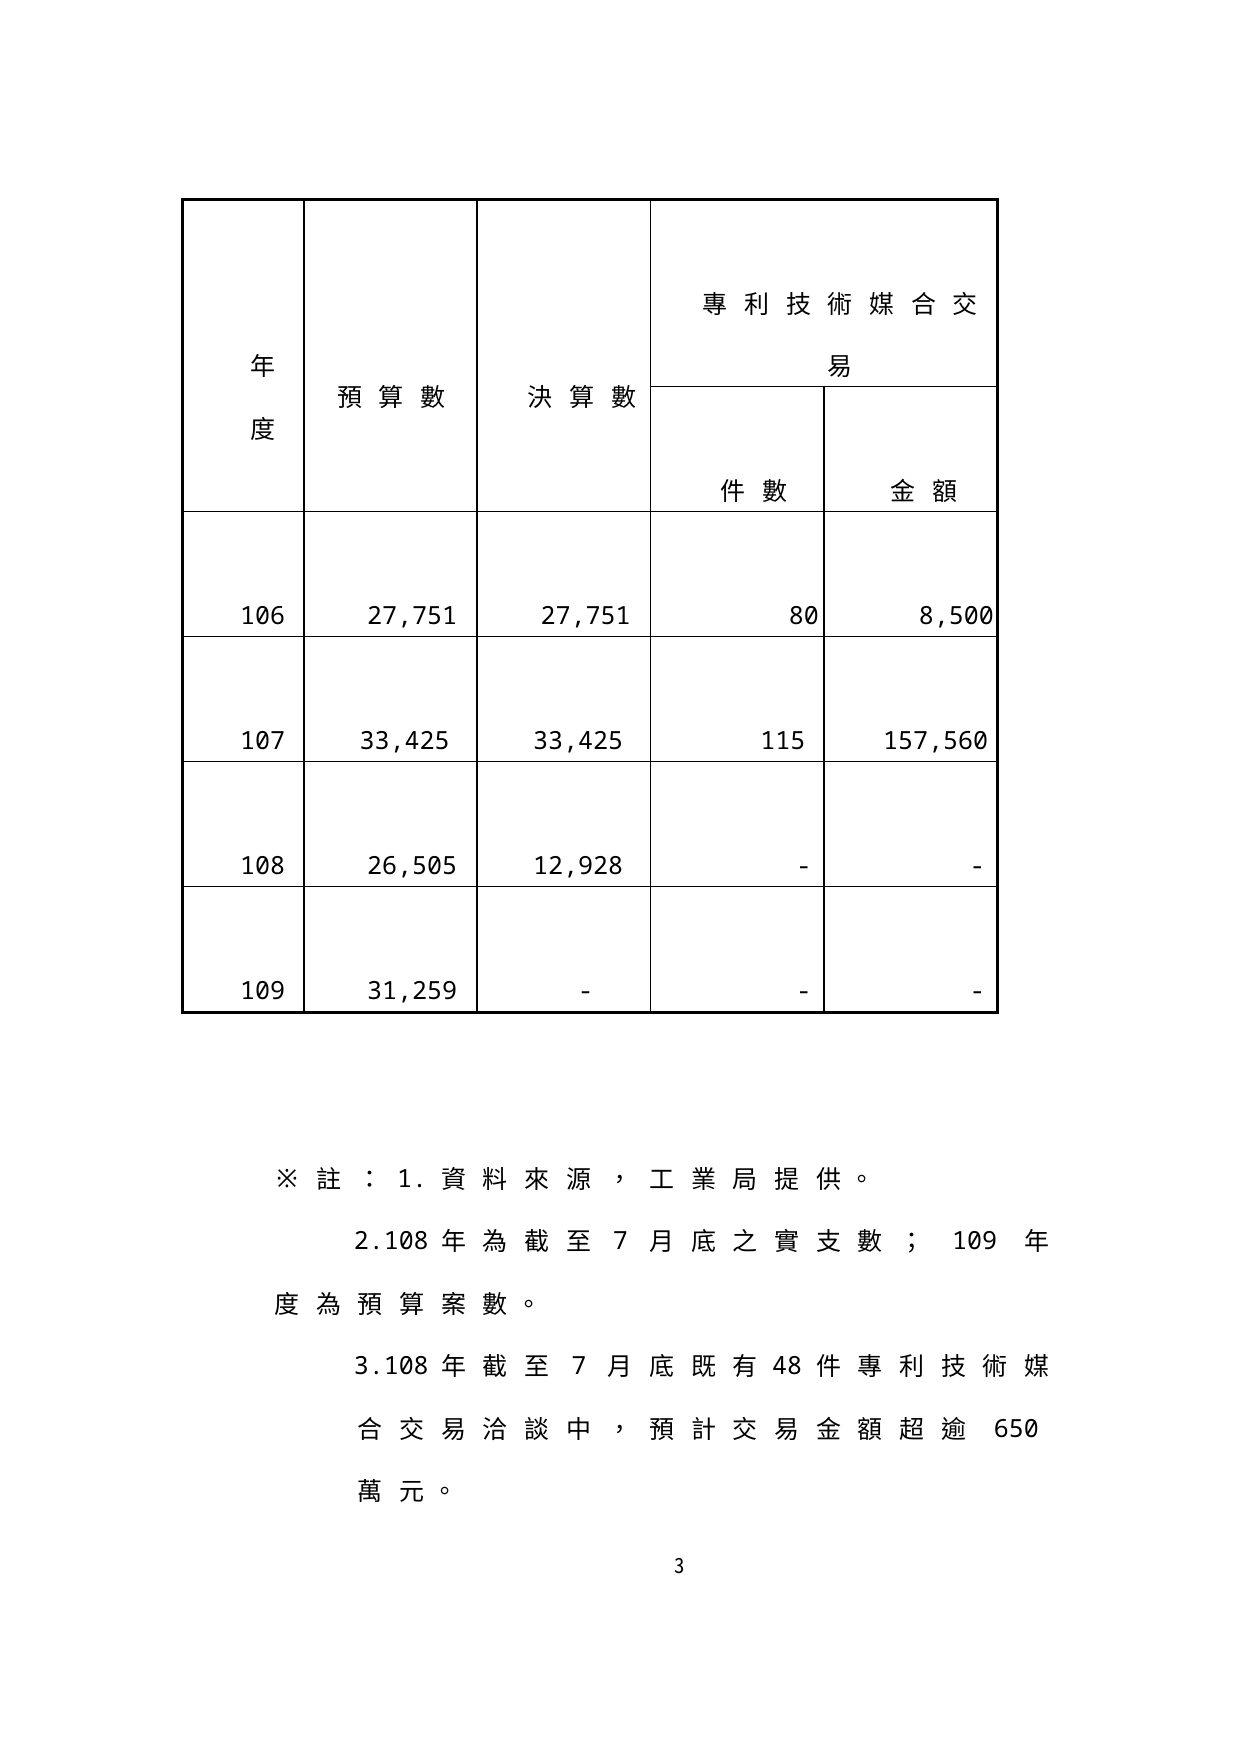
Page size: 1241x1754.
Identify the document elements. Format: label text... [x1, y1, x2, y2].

table_cell - [651, 762, 823, 886]
table_header 預算數 [305, 201, 476, 511]
table_cell 157,560 [825, 637, 996, 761]
table_cell 33,425 [478, 637, 650, 761]
table_cell 8,500 [825, 512, 996, 636]
table_header 年度 [184, 201, 303, 511]
table_cell 31,259 [305, 887, 476, 1011]
table_header 決算數 [478, 201, 650, 511]
table_cell - [825, 762, 996, 886]
table_cell 27,751 [305, 512, 476, 636]
table_cell 金額 [825, 387, 996, 511]
table_cell 107 [184, 637, 303, 761]
table_cell 115 [651, 637, 823, 761]
table_cell 106 [184, 512, 303, 636]
table_header 專利技術媒合交易 [651, 201, 996, 386]
table_cell 109 [184, 887, 303, 1011]
text 3.108年截至7月底既有48件專利技術媒合交易洽談中，預計交易金額超逾650萬元。 [322, 1323, 1058, 1511]
text ※註：1.資料來源，工業局提供。 [248, 1073, 1058, 1198]
table_cell - [478, 887, 650, 1011]
table_cell - [825, 887, 996, 1011]
table_cell 80 [651, 512, 823, 636]
table_cell 108 [184, 762, 303, 886]
table_cell 33,425 [305, 637, 476, 761]
table_cell 12,928 [478, 762, 650, 886]
table_cell 26,505 [305, 762, 476, 886]
table_cell - [651, 887, 823, 1011]
text 2.108年為截至7月底之實支數；109年度為預算案數。 [248, 1198, 1058, 1323]
table_cell 27,751 [478, 512, 650, 636]
table_cell 件數 [651, 387, 823, 511]
